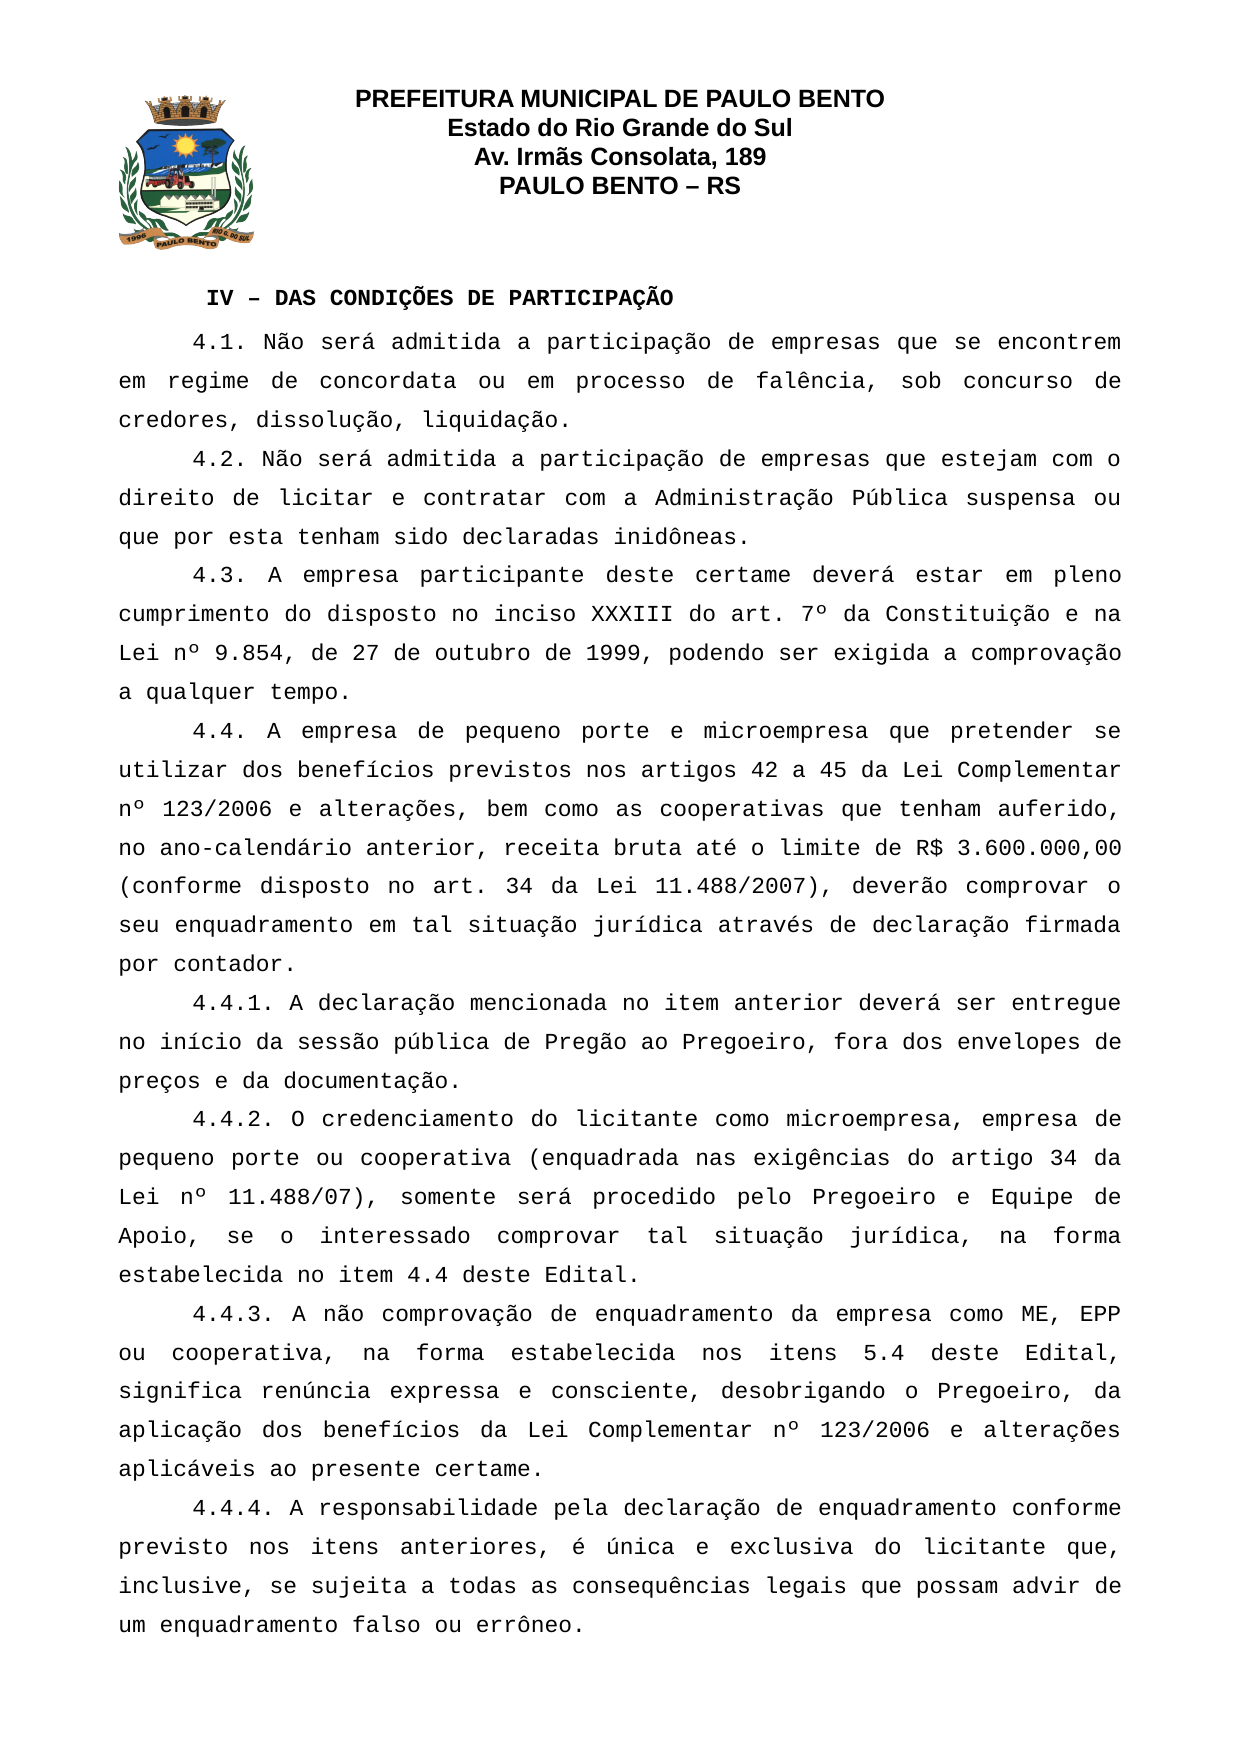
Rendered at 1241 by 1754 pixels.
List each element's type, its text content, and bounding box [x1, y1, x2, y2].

text IV – DAS CONDIÇÕES DE PARTICIPAÇÃO [118, 286, 1122, 312]
text 4.4. A empresa de pequeno porte e microempresa que pretender se utilizar dos benefícios previstos nos artigos 42 a 45 da Lei Complementar nº 123/2006 e alterações, bem como as cooperativas que tenham auferido, no ano-calendário anterior, receita bruta até o limite de R$ 3.600.000,00 (conforme disposto no art. 34 da Lei 11.488/2007), deverão comprovar o seu enquadramento em tal situação jurídica através de declaração firmada por contador. [118, 719, 1122, 978]
text 4.4.3. A não comprovação de enquadramento da empresa como ME, EPP ou cooperativa, na forma estabelecida nos itens 5.4 deste Edital, significa renúncia expressa e consciente, desobrigando o Pregoeiro, da aplicação dos benefícios da Lei Complementar nº 123/2006 e alterações aplicáveis ao presente certame. [118, 1302, 1122, 1483]
text 4.2. Não será admitida a participação de empresas que estejam com o direito de licitar e contratar com a Administração Pública suspensa ou que por esta tenham sido declaradas inidôneas. [118, 447, 1122, 551]
text 4.4.2. O credenciamento do licitante como microempresa, empresa de pequeno porte ou cooperativa (enquadrada nas exigências do artigo 34 da Lei nº 11.488/07), somente será procedido pelo Pregoeiro e Equipe de Apoio, se o interessado comprovar tal situação jurídica, na forma estabelecida no item 4.4 deste Edital. [118, 1108, 1122, 1289]
text 4.4.4. A responsabilidade pela declaração de enquadramento conforme previsto nos itens anteriores, é única e exclusiva do licitante que, inclusive, se sujeita a todas as consequências legais que possam advir de um enquadramento falso ou errôneo. [118, 1496, 1122, 1639]
text 4.1. Não será admitida a participação de empresas que se encontrem em regime de concordata ou em processo de falência, sob concurso de credores, dissolução, liquidação. [118, 331, 1122, 434]
text 4.3. A empresa participante deste certame deverá estar em pleno cumprimento do disposto no inciso XXXIII do art. 7º da Constituição e na Lei nº 9.854, de 27 de outubro de 1999, podendo ser exigida a comprovação a qualquer tempo. [118, 564, 1122, 706]
text 4.4.1. A declaração mencionada no item anterior deverá ser entregue no início da sessão pública de Pregão ao Pregoeiro, fora dos envelopes de preços e da documentação. [118, 991, 1122, 1095]
